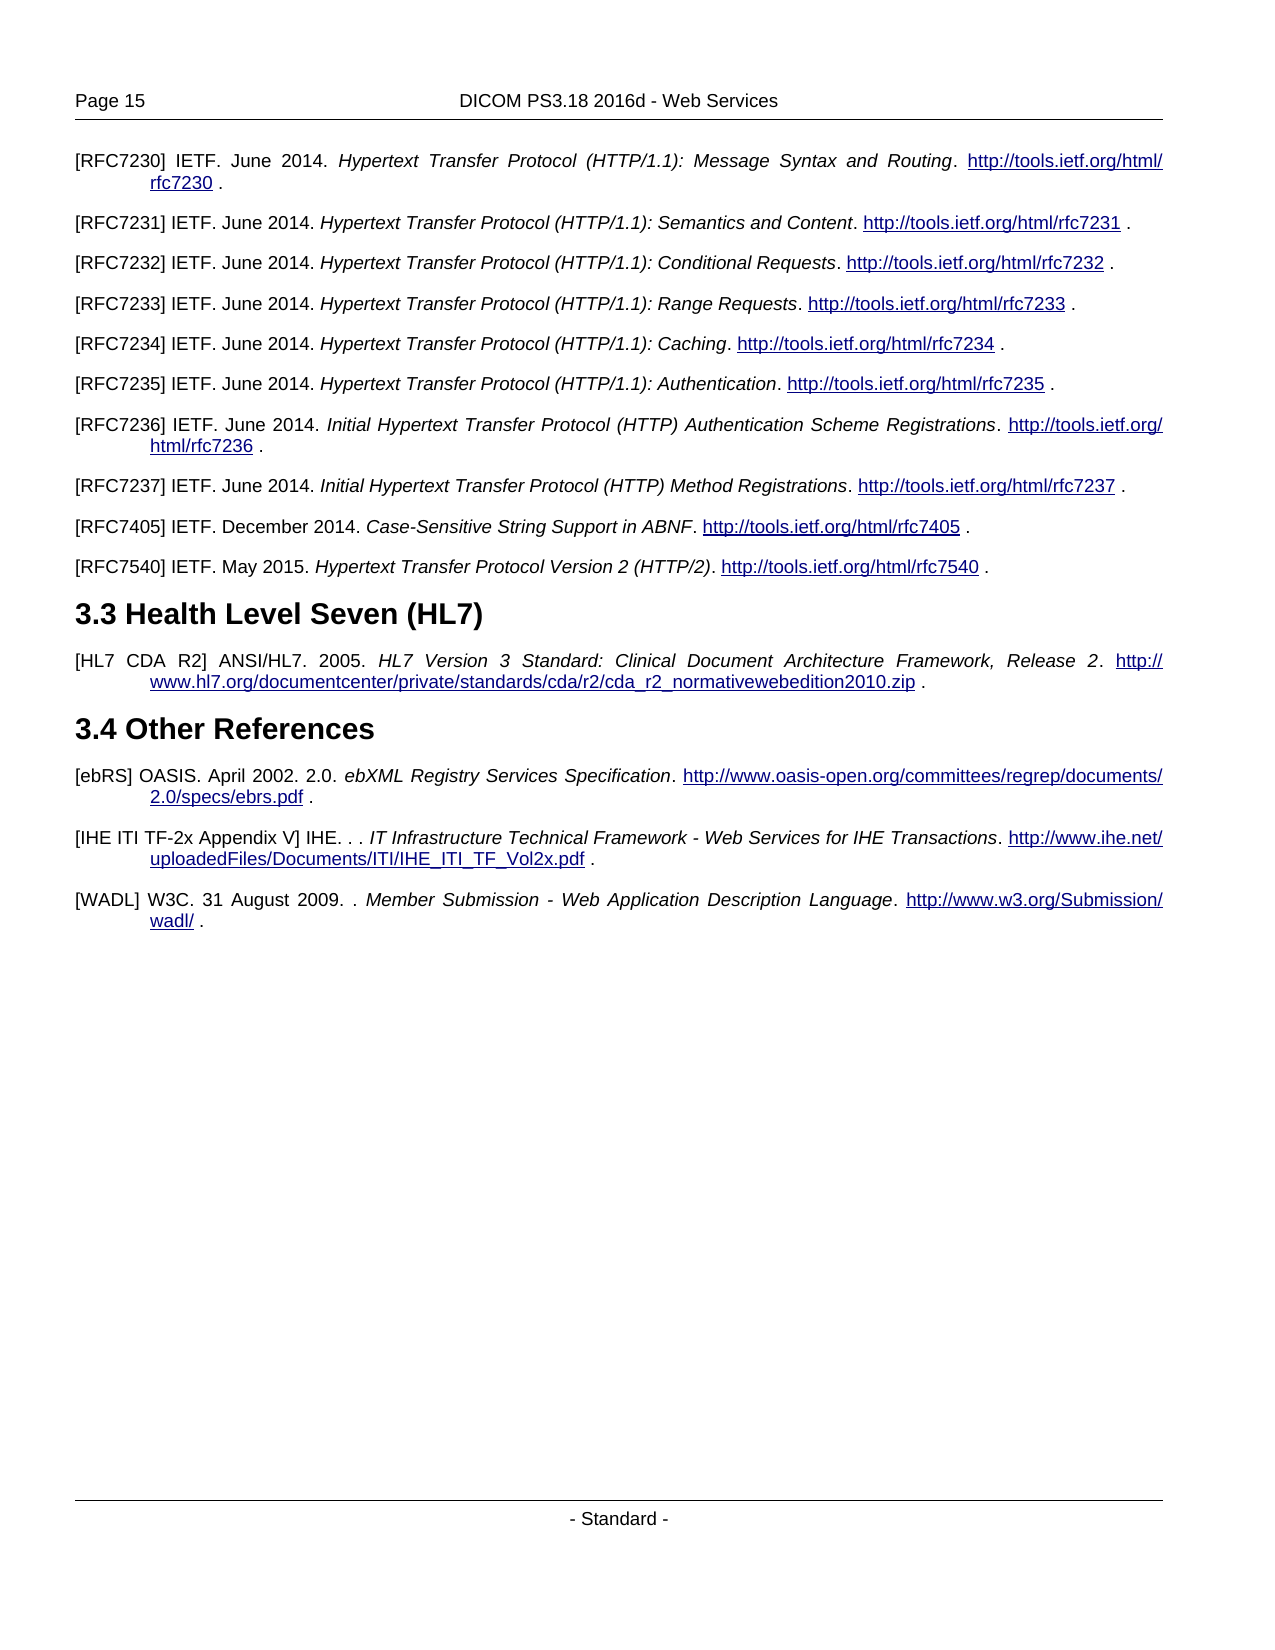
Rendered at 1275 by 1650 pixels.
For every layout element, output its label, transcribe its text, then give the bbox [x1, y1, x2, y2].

text [IHE ITI TF-2x Appendix V] IHE. . . IT Infrastructure Technical Framework - Web Services for IHE Transactions. http://​www.ihe.net/​uploadedFiles/​Documents/​ITI/​IHE_ITI_TF_Vol2x.pdf . [75, 827, 1162, 870]
text [HL7 CDA R2] ANSI/HL7. 2005. HL7 Version 3 Standard: Clinical Document Architecture Framework, Release 2. http://​www.hl7.org/​documentcenter/​private/​standards/​cda/​r2/​cda_r2_normativewebedition2010.zip . [75, 649, 1162, 693]
text [RFC7233] IETF. June 2014. Hypertext Transfer Protocol (HTTP/1.1): Range Requests. http://​tools.ietf.org/​html/​rfc7233 . [75, 292, 1162, 314]
text [RFC7230] IETF. June 2014. Hypertext Transfer Protocol (HTTP/1.1): Message Syntax and Routing. http://​tools.ietf.org/​html/​rfc7230 . [75, 150, 1162, 193]
text [RFC7234] IETF. June 2014. Hypertext Transfer Protocol (HTTP/1.1): Caching. http://​tools.ietf.org/​html/​rfc7234 . [75, 333, 1162, 354]
text [RFC7235] IETF. June 2014. Hypertext Transfer Protocol (HTTP/1.1): Authentication. http://​tools.ietf.org/​html/​rfc7235 . [75, 373, 1162, 395]
text 3.4 Other References [75, 711, 1162, 746]
text [RFC7405] IETF. December 2014. Case-Sensitive String Support in ABNF. http://​tools.ietf.org/​html/​rfc7405 . [75, 516, 1162, 537]
text [ebRS] OASIS. April 2002. 2.0. ebXML Registry Services Specification. http://​www.oasis-open.org/​committees/​regrep/​documents/​2.0/​specs/​ebrs.pdf . [75, 765, 1162, 808]
text 3.3 Health Level Seven (HL7) [75, 596, 1162, 631]
text [RFC7232] IETF. June 2014. Hypertext Transfer Protocol (HTTP/1.1): Conditional Requests. http://​tools.ietf.org/​html/​rfc7232 . [75, 252, 1162, 274]
text [WADL] W3C. 31 August 2009. . Member Submission - Web Application Description Language. http://​www.w3.org/​Submission/​wadl/ . [75, 888, 1162, 932]
text [RFC7237] IETF. June 2014. Initial Hypertext Transfer Protocol (HTTP) Method Registrations. http://​tools.ietf.org/​html/​rfc7237 . [75, 475, 1162, 497]
text [RFC7540] IETF. May 2015. Hypertext Transfer Protocol Version 2 (HTTP/2). http://​tools.ietf.org/​html/​rfc7540 . [75, 556, 1162, 577]
text [RFC7236] IETF. June 2014. Initial Hypertext Transfer Protocol (HTTP) Authentication Scheme Registrations. http://​tools.ietf.org/​html/​rfc7236 . [75, 413, 1162, 457]
text [RFC7231] IETF. June 2014. Hypertext Transfer Protocol (HTTP/1.1): Semantics and Content. http://​tools.ietf.org/​html/​rfc7231 . [75, 212, 1162, 233]
